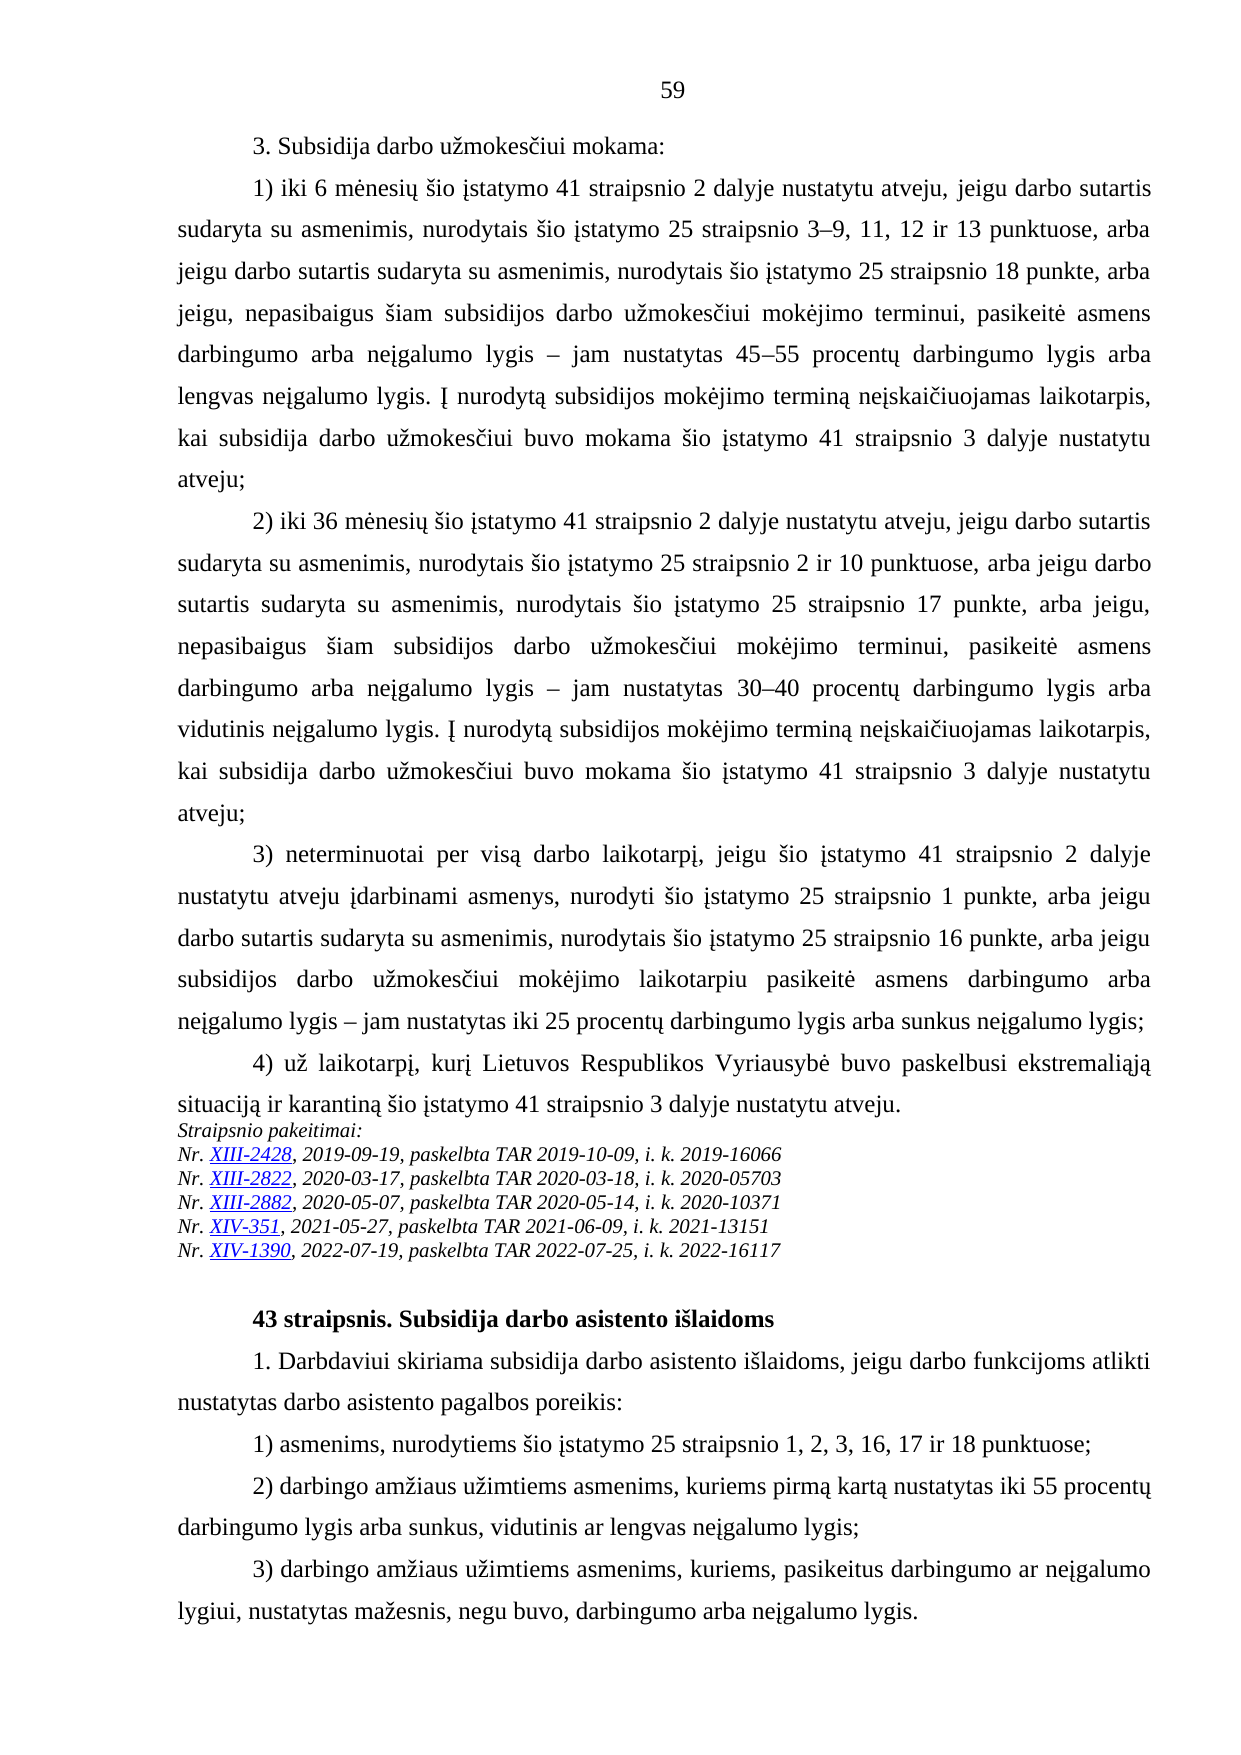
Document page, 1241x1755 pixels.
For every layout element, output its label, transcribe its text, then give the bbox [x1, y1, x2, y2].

text 3) neterminuotai per visą darbo laikotarpį, jeigu šio įstatymo 41 straipsnio 2 dalyje nustatytu atveju įdarbinami asmenys, nurodyti šio įstatymo 25 straipsnio 1 punkte, arba jeigu darbo sutartis sudaryta su asmenimis, nurodytais šio įstatymo 25 straipsnio 16 punkte, arba jeigu subsidijos darbo užmokesčiui mokėjimo laikotarpiu pasikeitė asmens darbingumo arba neįgalumo lygis – jam nustatytas iki 25 procentų darbingumo lygis arba sunkus neįgalumo lygis; [177, 826, 1152, 1035]
text Nr. XIV-351, 2021-05-27, paskelbta TAR 2021-06-09, i. k. 2021-13151 [177, 1214, 1152, 1238]
text 1) asmenims, nurodytiems šio įstatymo 25 straipsnio 1, 2, 3, 16, 17 ir 18 punktuose; [177, 1416, 1152, 1458]
text 1. Darbdaviui skiriama subsidija darbo asistento išlaidoms, jeigu darbo funkcijoms atlikti nustatytas darbo asistento pagalbos poreikis: [177, 1333, 1152, 1416]
text 1) iki 6 mėnesių šio įstatymo 41 straipsnio 2 dalyje nustatytu atveju, jeigu darbo sutartis sudaryta su asmenimis, nurodytais šio įstatymo 25 straipsnio 3–9, 11, 12 ir 13 punktuose, arba jeigu darbo sutartis sudaryta su asmenimis, nurodytais šio įstatymo 25 straipsnio 18 punkte, arba jeigu, nepasibaigus šiam subsidijos darbo užmokesčiui mokėjimo terminui, pasikeitė asmens darbingumo arba neįgalumo lygis – jam nustatytas 45–55 procentų darbingumo lygis arba lengvas neįgalumo lygis. Į nurodytą subsidijos mokėjimo terminą neįskaičiuojamas laikotarpis, kai subsidija darbo užmokesčiui buvo mokama šio įstatymo 41 straipsnio 3 dalyje nustatytu atveju; [177, 160, 1152, 493]
text 3. Subsidija darbo užmokesčiui mokama: [177, 118, 1152, 160]
text 2) iki 36 mėnesių šio įstatymo 41 straipsnio 2 dalyje nustatytu atveju, jeigu darbo sutartis sudaryta su asmenimis, nurodytais šio įstatymo 25 straipsnio 2 ir 10 punktuose, arba jeigu darbo sutartis sudaryta su asmenimis, nurodytais šio įstatymo 25 straipsnio 17 punkte, arba jeigu, nepasibaigus šiam subsidijos darbo užmokesčiui mokėjimo terminui, pasikeitė asmens darbingumo arba neįgalumo lygis – jam nustatytas 30–40 procentų darbingumo lygis arba vidutinis neįgalumo lygis. Į nurodytą subsidijos mokėjimo terminą neįskaičiuojamas laikotarpis, kai subsidija darbo užmokesčiui buvo mokama šio įstatymo 41 straipsnio 3 dalyje nustatytu atveju; [177, 493, 1152, 826]
text 4) už laikotarpį, kurį Lietuvos Respublikos Vyriausybė buvo paskelbusi ekstremaliąją situaciją ir karantiną šio įstatymo 41 straipsnio 3 dalyje nustatytu atveju. [177, 1035, 1152, 1118]
text Straipsnio pakeitimai: [177, 1118, 1152, 1142]
text Nr. XIV-1390, 2022-07-19, paskelbta TAR 2022-07-25, i. k. 2022-16117 [177, 1238, 1152, 1262]
text Nr. XIII-2428, 2019-09-19, paskelbta TAR 2019-10-09, i. k. 2019-16066 [177, 1142, 1152, 1166]
text 3) darbingo amžiaus užimtiems asmenims, kuriems, pasikeitus darbingumo ar neįgalumo lygiui, nustatytas mažesnis, negu buvo, darbingumo arba neįgalumo lygis. [177, 1541, 1152, 1624]
text Nr. XIII-2822, 2020-03-17, paskelbta TAR 2020-03-18, i. k. 2020-05703 [177, 1166, 1152, 1190]
text 2) darbingo amžiaus užimtiems asmenims, kuriems pirmą kartą nustatytas iki 55 procentų darbingumo lygis arba sunkus, vidutinis ar lengvas neįgalumo lygis; [177, 1458, 1152, 1541]
text 43 straipsnis. Subsidija darbo asistento išlaidoms [177, 1291, 1152, 1333]
text Nr. XIII-2882, 2020-05-07, paskelbta TAR 2020-05-14, i. k. 2020-10371 [177, 1190, 1152, 1214]
